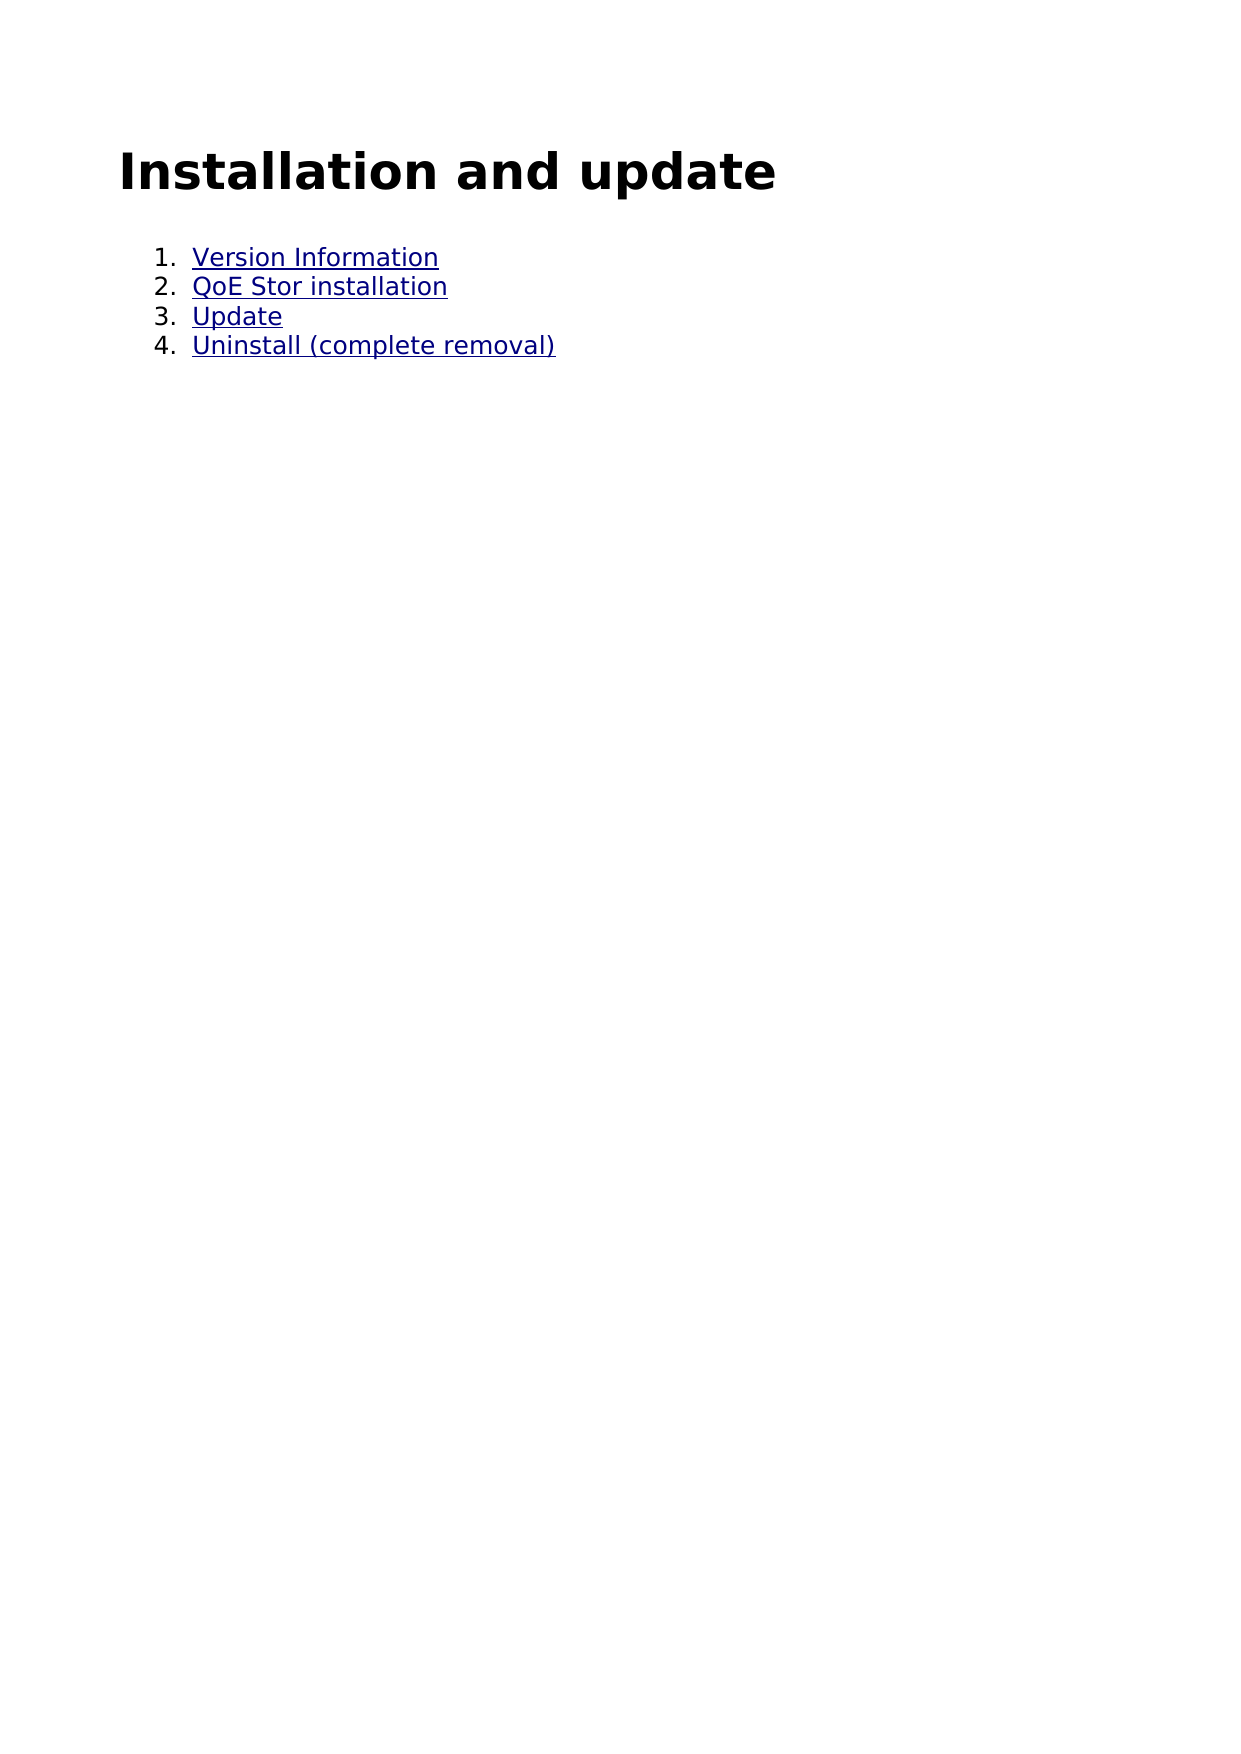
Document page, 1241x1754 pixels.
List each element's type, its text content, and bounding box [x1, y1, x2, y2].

list Update [177, 302, 1122, 331]
subtitle Installation and update [118, 143, 1122, 201]
list QoE Stor installation [177, 272, 1122, 302]
list Version Information [177, 243, 1122, 272]
list Uninstall (complete removal) [177, 331, 1122, 360]
